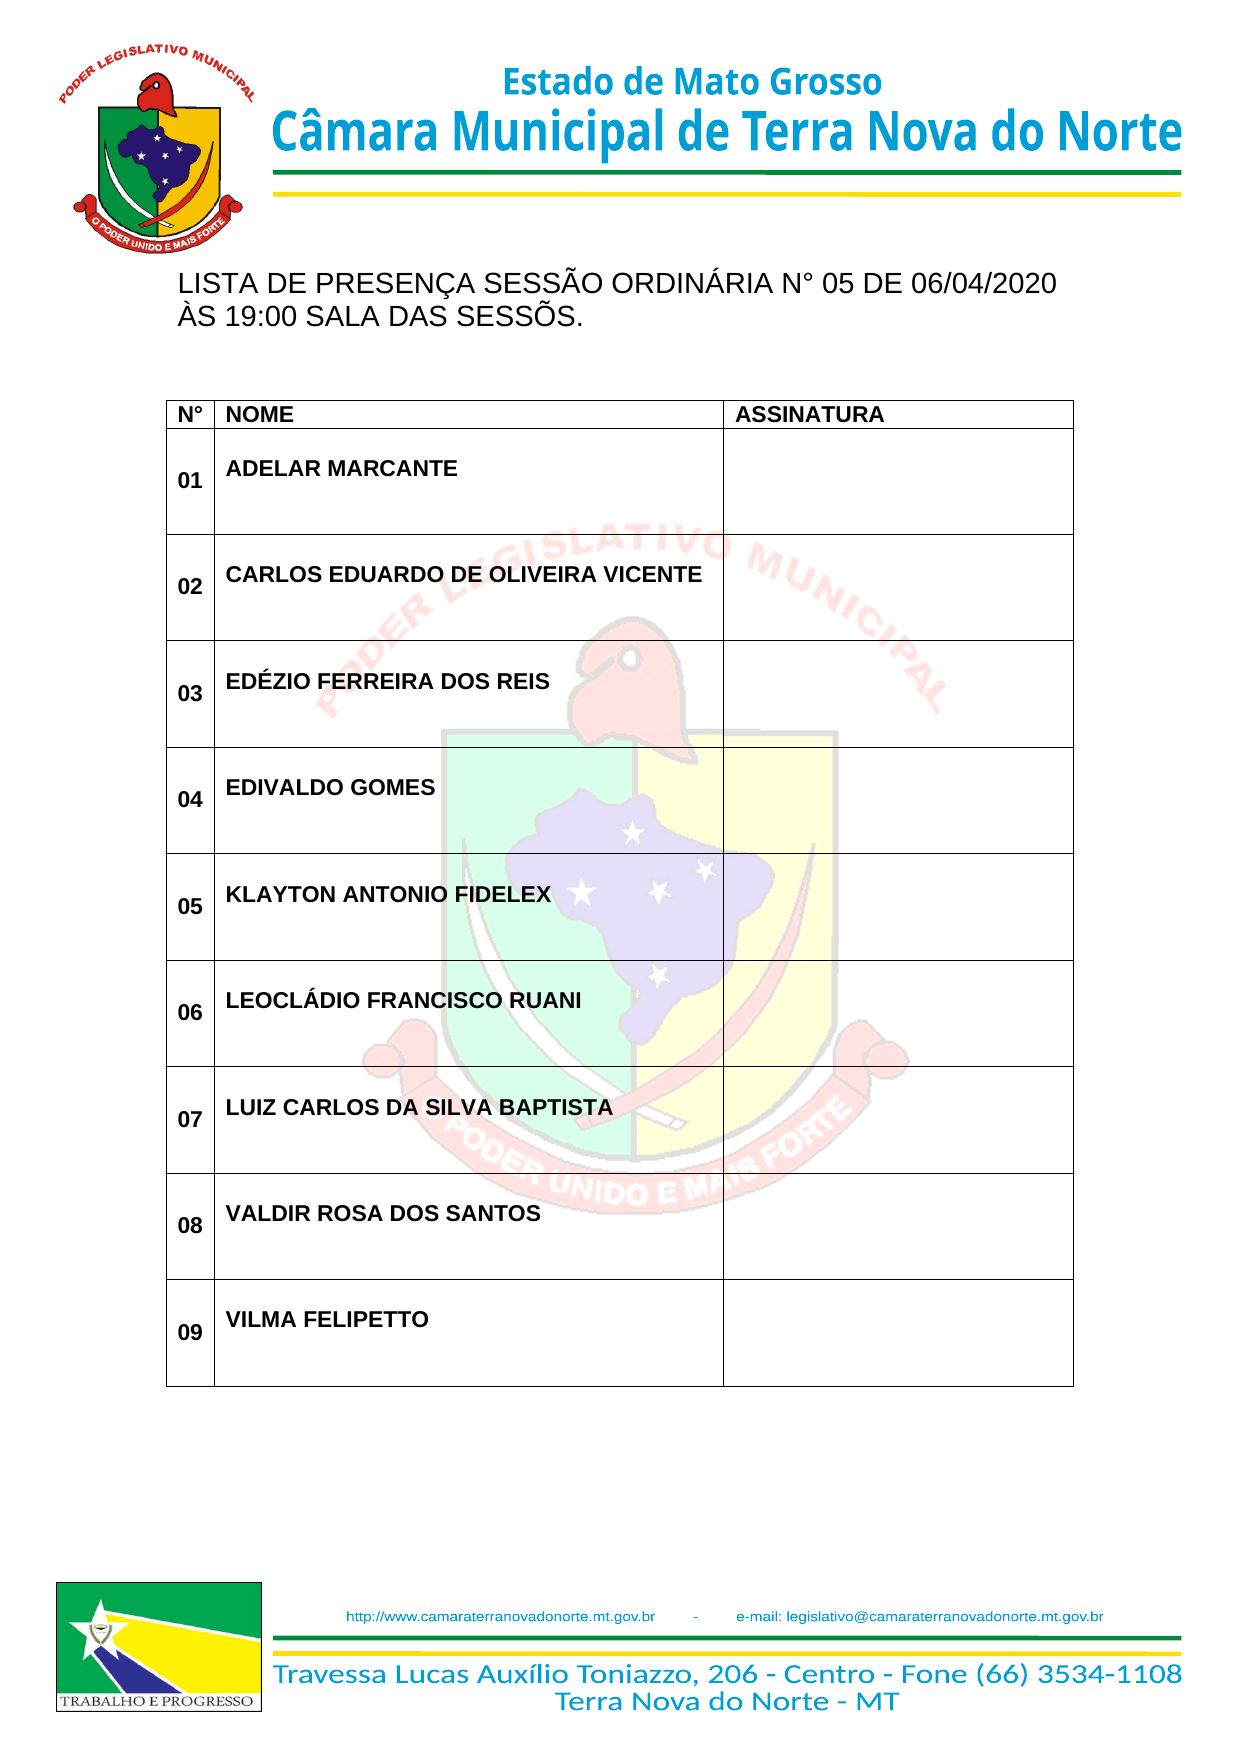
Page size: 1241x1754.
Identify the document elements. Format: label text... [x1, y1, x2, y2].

table_cell [724, 429, 1073, 534]
table_header N° [167, 401, 214, 427]
table_cell KLAYTON ANTONIO FIDELEX [215, 854, 303, 960]
table_cell ADELAR MARCANTE [215, 429, 723, 534]
picture [57, 1583, 261, 1711]
table_cell 03 [167, 641, 214, 747]
table_cell CARLOS EDUARDO DE OLIVEIRA VICENTE [215, 535, 303, 640]
table_cell 01 [167, 429, 214, 534]
table_cell [966, 748, 1073, 853]
picture [55, 42, 260, 256]
table_cell 09 [167, 1280, 214, 1386]
table_cell [966, 1067, 1073, 1173]
table_cell [966, 961, 1073, 1066]
table_cell 04 [167, 748, 214, 853]
table_cell 02 [167, 535, 214, 640]
table_cell LUIZ CARLOS DA SILVA BAPTISTA [215, 1067, 303, 1173]
table_cell [966, 535, 1073, 640]
text LISTA DE PRESENÇA SESSÃO ORDINÁRIA N° 05 DE 06/04/2020 ÀS 19:00 SALA DAS SESSÕS. [177, 266, 1063, 333]
table_cell EDIVALDO GOMES [215, 748, 303, 853]
table_cell [724, 1280, 1073, 1386]
table_header ASSINATURA [724, 401, 1073, 427]
table_cell LEOCLÁDIO FRANCISCO RUANI [215, 961, 303, 1066]
table_cell [724, 1174, 1073, 1279]
table_cell 08 [167, 1174, 214, 1279]
picture [860, 1611, 868, 1623]
table_cell VALDIR ROSA DOS SANTOS [215, 1174, 723, 1279]
table_cell [966, 641, 1073, 747]
table_cell VILMA FELIPETTO [215, 1280, 723, 1386]
table_header NOME [215, 401, 723, 427]
table_cell 07 [167, 1067, 214, 1173]
table_cell EDÉZIO FERREIRA DOS REIS [215, 641, 303, 747]
table_cell 06 [167, 961, 214, 1066]
table_cell 05 [167, 854, 214, 960]
table_cell [966, 854, 1073, 960]
